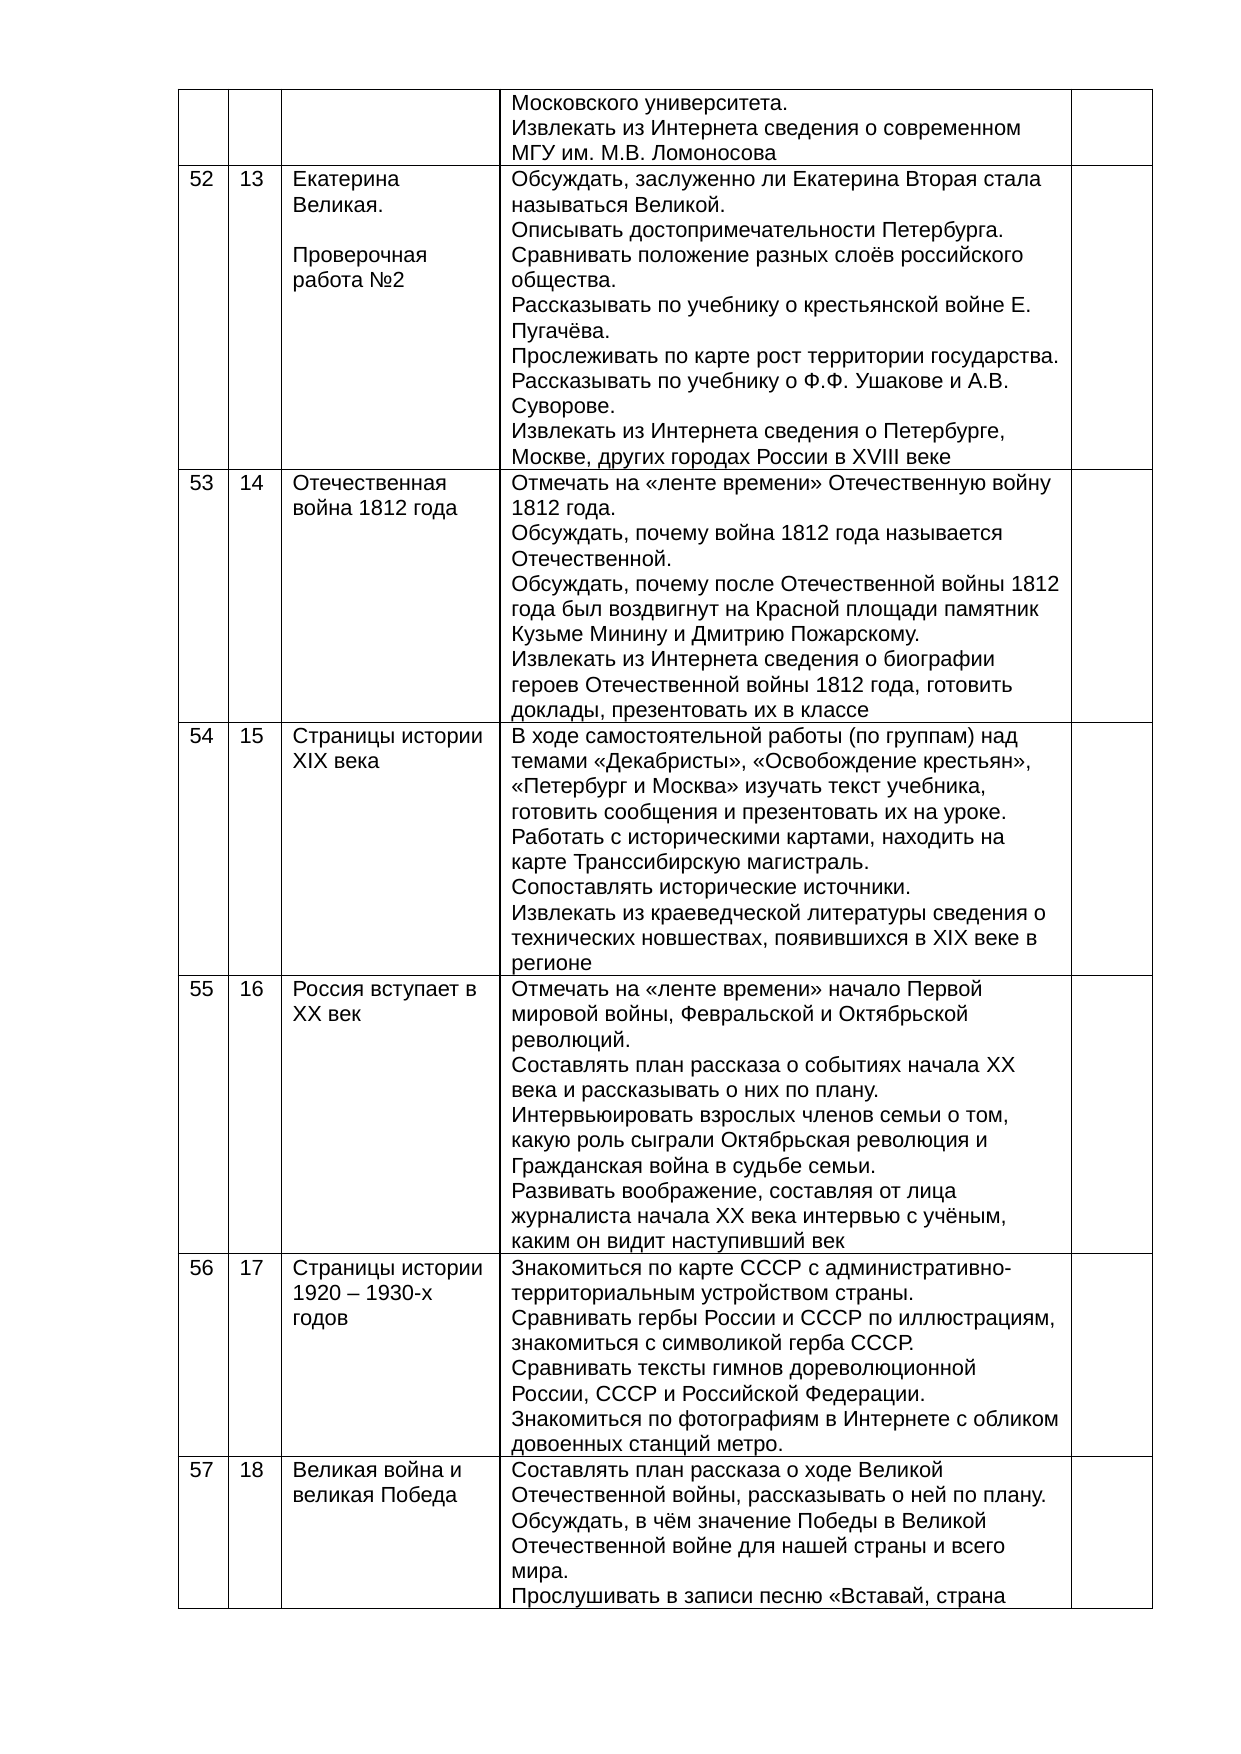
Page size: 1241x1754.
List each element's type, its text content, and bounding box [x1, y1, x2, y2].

table_cell Составлять план рассказа о ходе Великой Отечественной войны, рассказывать о ней по плану. Обсуждать, в чём значение Победы в Великой Отечественной войне для нашей страны и всего мира. Прослушивать в записи песню «Вставай, страна [501, 1457, 1071, 1608]
table_cell [1072, 166, 1152, 469]
table_cell 55 [179, 976, 228, 1253]
table_cell [1072, 90, 1152, 165]
table_cell 15 [229, 723, 281, 975]
table_cell Отечественная война 1812 года [282, 470, 499, 722]
table_cell [229, 90, 281, 165]
table_cell 13 [229, 166, 281, 469]
table_cell Россия вступает в XX век [282, 976, 499, 1253]
table_cell [1072, 1457, 1152, 1608]
table_cell Страницы истории 1920 – 1930-х годов [282, 1254, 499, 1456]
table_cell Обсуждать, заслуженно ли Екатерина Вторая стала называться Великой. Описывать достопримечательности Петербурга. Сравнивать положение разных слоёв российского общества. Рассказывать по учебнику о крестьянской войне Е. Пугачёва. Прослеживать по карте рост территории государства. Рассказывать по учебнику о Ф.Ф. Ушакове и А.В. Суворове. Извлекать из Интернета сведения о Петербурге, Москве, других городах России в ХVIII веке [501, 166, 1071, 469]
table_cell [1072, 1254, 1152, 1456]
table_cell В ходе самостоятельной работы (по группам) над темами «Декабристы», «Освобождение крестьян», «Петербург и Москва» изучать текст учебника, готовить сообщения и презентовать их на уроке. Работать с историческими картами, находить на карте Транссибирскую магистраль. Сопоставлять исторические источники. Извлекать из краеведческой литературы сведения о технических новшествах, появившихся в XIX веке в регионе [501, 723, 1071, 975]
table_cell Знакомиться по карте СССР с административно-территориальным устройством страны. Сравнивать гербы России и СССР по иллюстрациям, знакомиться с символикой герба СССР. Сравнивать тексты гимнов дореволюционной России, СССР и Российской Федерации. Знакомиться по фотографиям в Интернете с обликом довоенных станций метро. [501, 1254, 1071, 1456]
table_cell 18 [229, 1457, 281, 1608]
table_cell 52 [179, 166, 228, 469]
table_cell Отмечать на «ленте времени» начало Первой мировой войны, Февральской и Октябрьской революций. Составлять план рассказа о событиях начала XX века и рассказывать о них по плану. Интервьюировать взрослых членов семьи о том, какую роль сыграли Октябрьская революция и Гражданская война в судьбе семьи. Развивать воображение, составляя от лица журналиста начала XX века интервью с учёным, каким он видит наступивший век [501, 976, 1071, 1253]
table_cell Екатерина Великая. Проверочная работа №2 [282, 166, 499, 469]
table_cell 14 [229, 470, 281, 722]
table_cell Страницы истории XIX века [282, 723, 499, 975]
table_cell 16 [229, 976, 281, 1253]
table_cell Отмечать на «ленте времени» Отечественную войну 1812 года. Обсуждать, почему война 1812 года называется Отечественной. Обсуждать, почему после Отечественной войны 1812 года был воздвигнут на Красной площади памятник Кузьме Минину и Дмитрию Пожарскому. Извлекать из Интернета сведения о биографии героев Отечественной войны 1812 года, готовить доклады, презентовать их в классе [501, 470, 1071, 722]
table_cell [282, 90, 499, 165]
table_cell 56 [179, 1254, 228, 1456]
table_cell [1072, 470, 1152, 722]
table_cell [179, 90, 228, 165]
table_cell Великая война и великая Победа [282, 1457, 499, 1608]
table_cell 53 [179, 470, 228, 722]
table_cell 54 [179, 723, 228, 975]
table_cell Московского университета. Извлекать из Интернета сведения о современном МГУ им. М.В. Ломоносова [501, 90, 1071, 165]
table_cell [1072, 976, 1152, 1253]
table_cell 57 [179, 1457, 228, 1608]
table_cell 17 [229, 1254, 281, 1456]
table_cell [1072, 723, 1152, 975]
